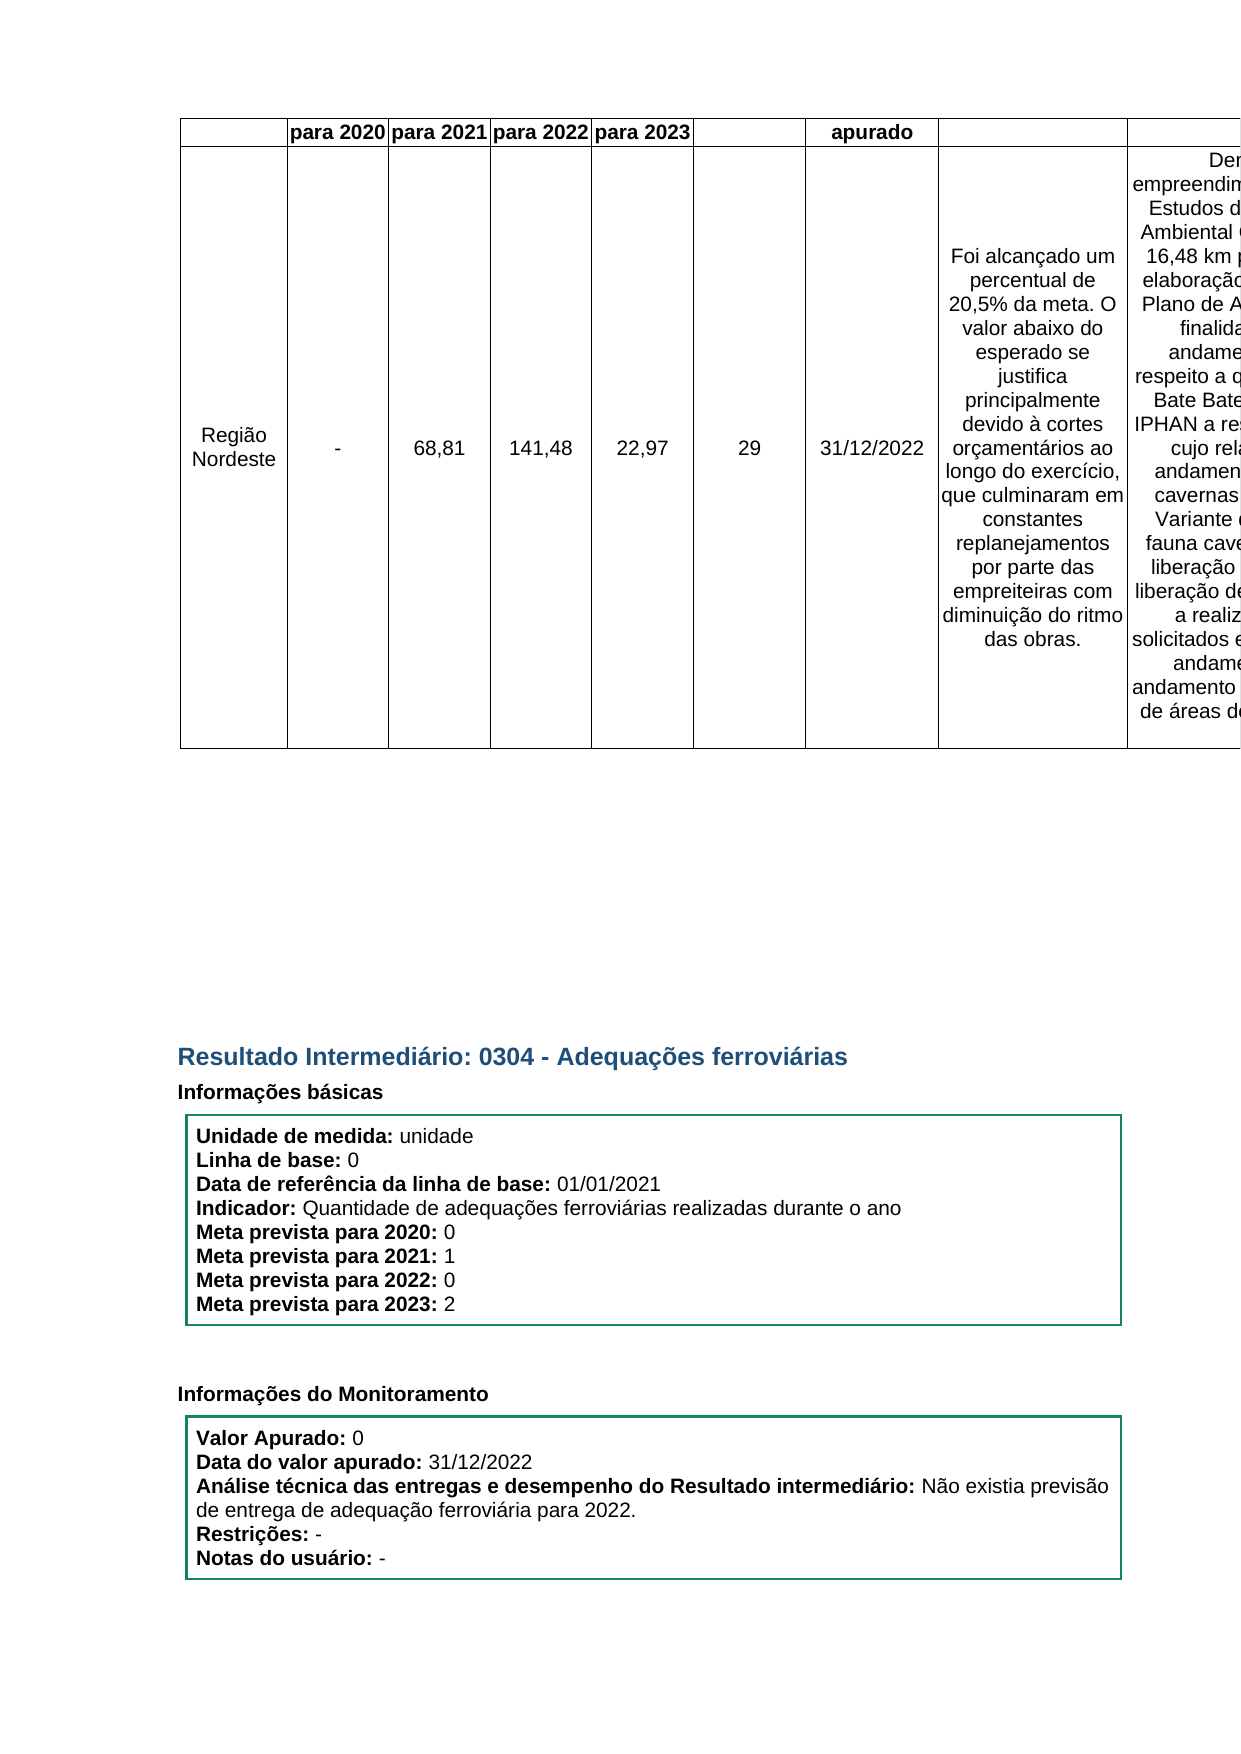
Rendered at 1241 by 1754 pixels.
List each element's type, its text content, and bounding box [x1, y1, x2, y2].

table_header para 2022 [491, 119, 591, 146]
text Informações do Monitoramento [177, 1382, 1122, 1406]
table_cell Foi alcançado um percentual de 20,5% da meta. O valor abaixo do esperado se justifica principalmente devido à cortes orçamentários ao longo do exercício, que culminaram em constantes replanejamentos por parte das empreiteiras com diminuição do ritmo das obras. [939, 147, 1127, 748]
table_header apurado [806, 119, 938, 146]
table_header [181, 119, 287, 146]
table_header [694, 119, 805, 146]
table_cell 141,48 [491, 147, 591, 748]
table_header para 2021 [389, 119, 490, 146]
text Unidade de medida: unidade Linha de base: 0 Data de referência da linha de base: 01/01/2021 Indicador: Quantidade de adequações ferroviárias realizadas durante o ano Meta prevista para 2020: 0 Meta prevista para 2021: 1 Meta prevista para 2022: 0 Meta prevista para 2023: 2 [188, 1116, 1120, 1324]
table_header [939, 119, 1127, 146]
text Valor Apurado: 0 Data do valor apurado: 31/12/2022 Análise técnica das entregas e desempenho do Resultado intermediário: Não existia previsão de entrega de adequação ferroviária para 2022. Restrições: - Notas do usuário: - [188, 1418, 1120, 1578]
table_header Notas do usuário [1128, 119, 1240, 146]
table_cell 22,97 [592, 147, 693, 748]
text Resultado Intermediário: 0304 - Adequações ferroviárias [177, 1042, 1122, 1071]
table_cell 29 [694, 147, 805, 748]
table_header para 2023 [592, 119, 693, 146]
table_cell 68,81 [389, 147, 490, 748]
table_cell - [288, 147, 388, 748]
table_cell 31/12/2022 [806, 147, 938, 748]
table_cell Dentre os desafios ao desenvolvimento do empreendimento, pode-se citar: lote 05 - em elaboração os Estudos do Componente Quilombola e do Plano Básico Ambiental Quilombola para fins de liberação do trecho de 16,48 km por parte do IBAMA; ainda no lote 05, está em elaboração o Programa de Gerenciamento de Riscos e o Plano de Ação de Emergência para 12 km com a mesma finalidade junto ao IBAMA. Lote 06 EB: estão em andamento os estudos solicitados pelo IBAMA com respeito a questões relacionadas às cavernas no Morro do Bate Bate, com 1,9 km, além de reanalise por parte do IPHAN a respeito de um resgate arqueológico já realizado, cujo relatório foi encaminhado. Lote 06A: estão em andamento os estudos solicitados pelo IBAMA com às cavernas na Variante das Cavernas I com 10,1 km e a Variante das Cavernas II, resta pendente o resgate de fauna cavernícola e o levantamento arqueológico para a liberação do trecho de 9,95 km; aguarda-se decisão de liberação de trecho com 6,5 km, por parte do IBAMA, após a realização de estudos relacionados às cavernas solicitados e efetuados pela INFRA; Há desapropriação em andamento em 26,84 km do lote. Lote 07: está em andamento estudo de relevância das cavidades e definição de áreas de influência em 9,12 km para encaminhamento ao IBAMA. [1128, 147, 1240, 748]
text Informações básicas [177, 1080, 1122, 1104]
table_cell Região Nordeste [181, 147, 287, 748]
table_header para 2020 [288, 119, 388, 146]
